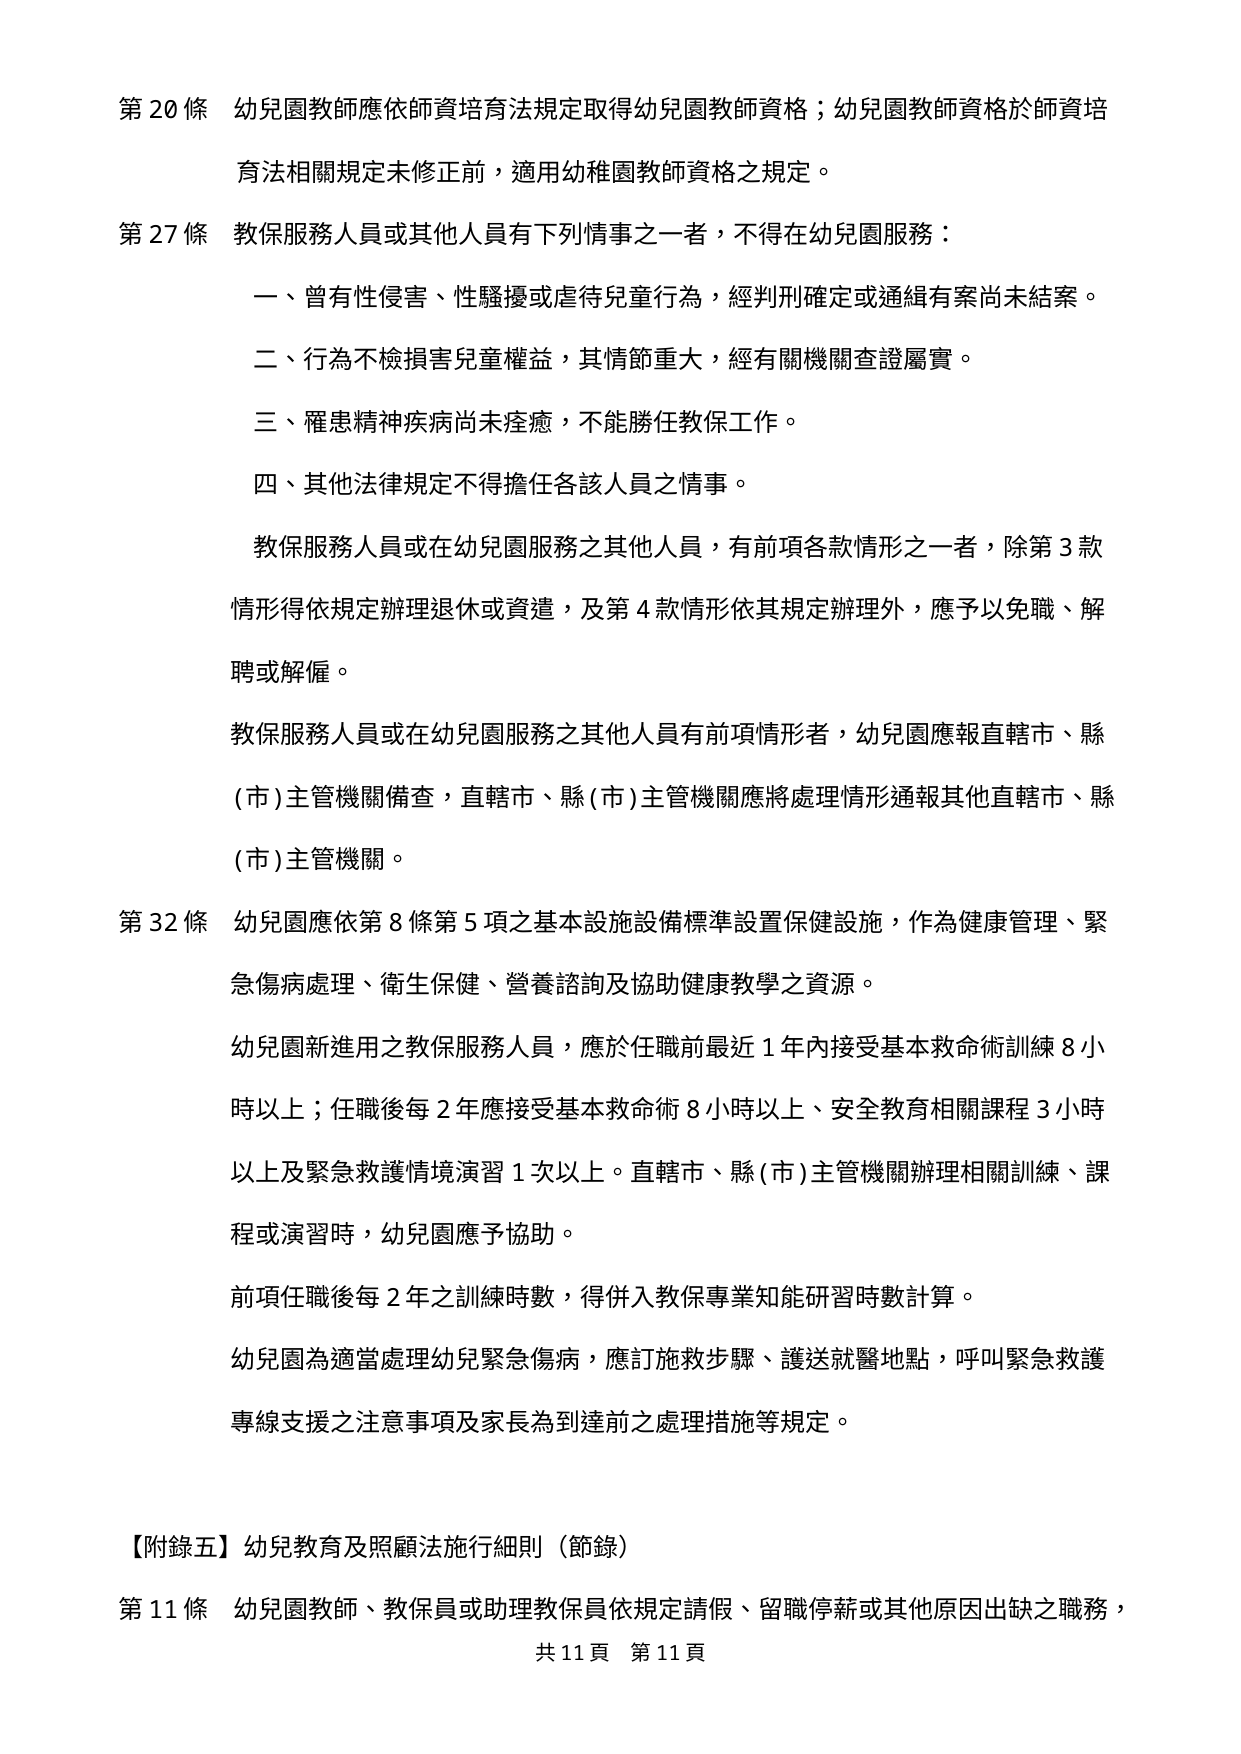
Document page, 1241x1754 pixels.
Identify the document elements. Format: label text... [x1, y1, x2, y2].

text 第27條 教保服務人員或其他人員有下列情事之一者，不得在幼兒園服務： [118, 191, 1122, 254]
text 第20條 幼兒園教師應依師資培育法規定取得幼兒園教師資格；幼兒園教師資格於師資培育法相關規定未修正前，適用幼稚園教師資格之規定。 [118, 66, 1122, 191]
text 二、行為不檢損害兒童權益，其情節重大，經有關機關查證屬實。 [118, 316, 1122, 379]
text 幼兒園新進用之教保服務人員，應於任職前最近1年內接受基本救命術訓練8小時以上；任職後每2年應接受基本救命術8小時以上、安全教育相關課程3小時以上及緊急救護情境演習1次以上。直轄市、縣(市)主管機關辦理相關訓練、課程或演習時，幼兒園應予協助。 [231, 1004, 1122, 1254]
text 第11條 幼兒園教師、教保員或助理教保員依規定請假、留職停薪或其他原因出缺之職務，得以具相同資格之教保服務人員代理，執行其職務；代理人因故有請假必要時，亦同。 [118, 1566, 1122, 1629]
text 四、其他法律規定不得擔任各該人員之情事。 [118, 441, 1122, 504]
text 【附錄五】幼兒教育及照顧法施行細則（節錄） [118, 1504, 1122, 1566]
text 三、罹患精神疾病尚未痊癒，不能勝任教保工作。 [118, 379, 1122, 441]
text 幼兒園為適當處理幼兒緊急傷病，應訂施救步驟、護送就醫地點，呼叫緊急救護專線支援之注意事項及家長為到達前之處理措施等規定。 [231, 1316, 1122, 1441]
text 教保服務人員或在幼兒園服務之其他人員有前項情形者，幼兒園應報直轄市、縣(市)主管機關備查，直轄市、縣(市)主管機關應將處理情形通報其他直轄市、縣(市)主管機關。 [231, 691, 1122, 879]
text 第32條 幼兒園應依第8條第5項之基本設施設備標準設置保健設施，作為健康管理、緊急傷病處理、衛生保健、營養諮詢及協助健康教學之資源。 [118, 879, 1122, 1004]
text 教保服務人員或在幼兒園服務之其他人員，有前項各款情形之一者，除第3款情形得依規定辦理退休或資遣，及第4款情形依其規定辦理外，應予以免職、解聘或解僱。 [118, 504, 1122, 691]
text 一、曾有性侵害、性騷擾或虐待兒童行為，經判刑確定或通緝有案尚未結案。 [118, 254, 1122, 316]
text 前項任職後每2年之訓練時數，得併入教保專業知能研習時數計算。 [231, 1254, 1122, 1316]
